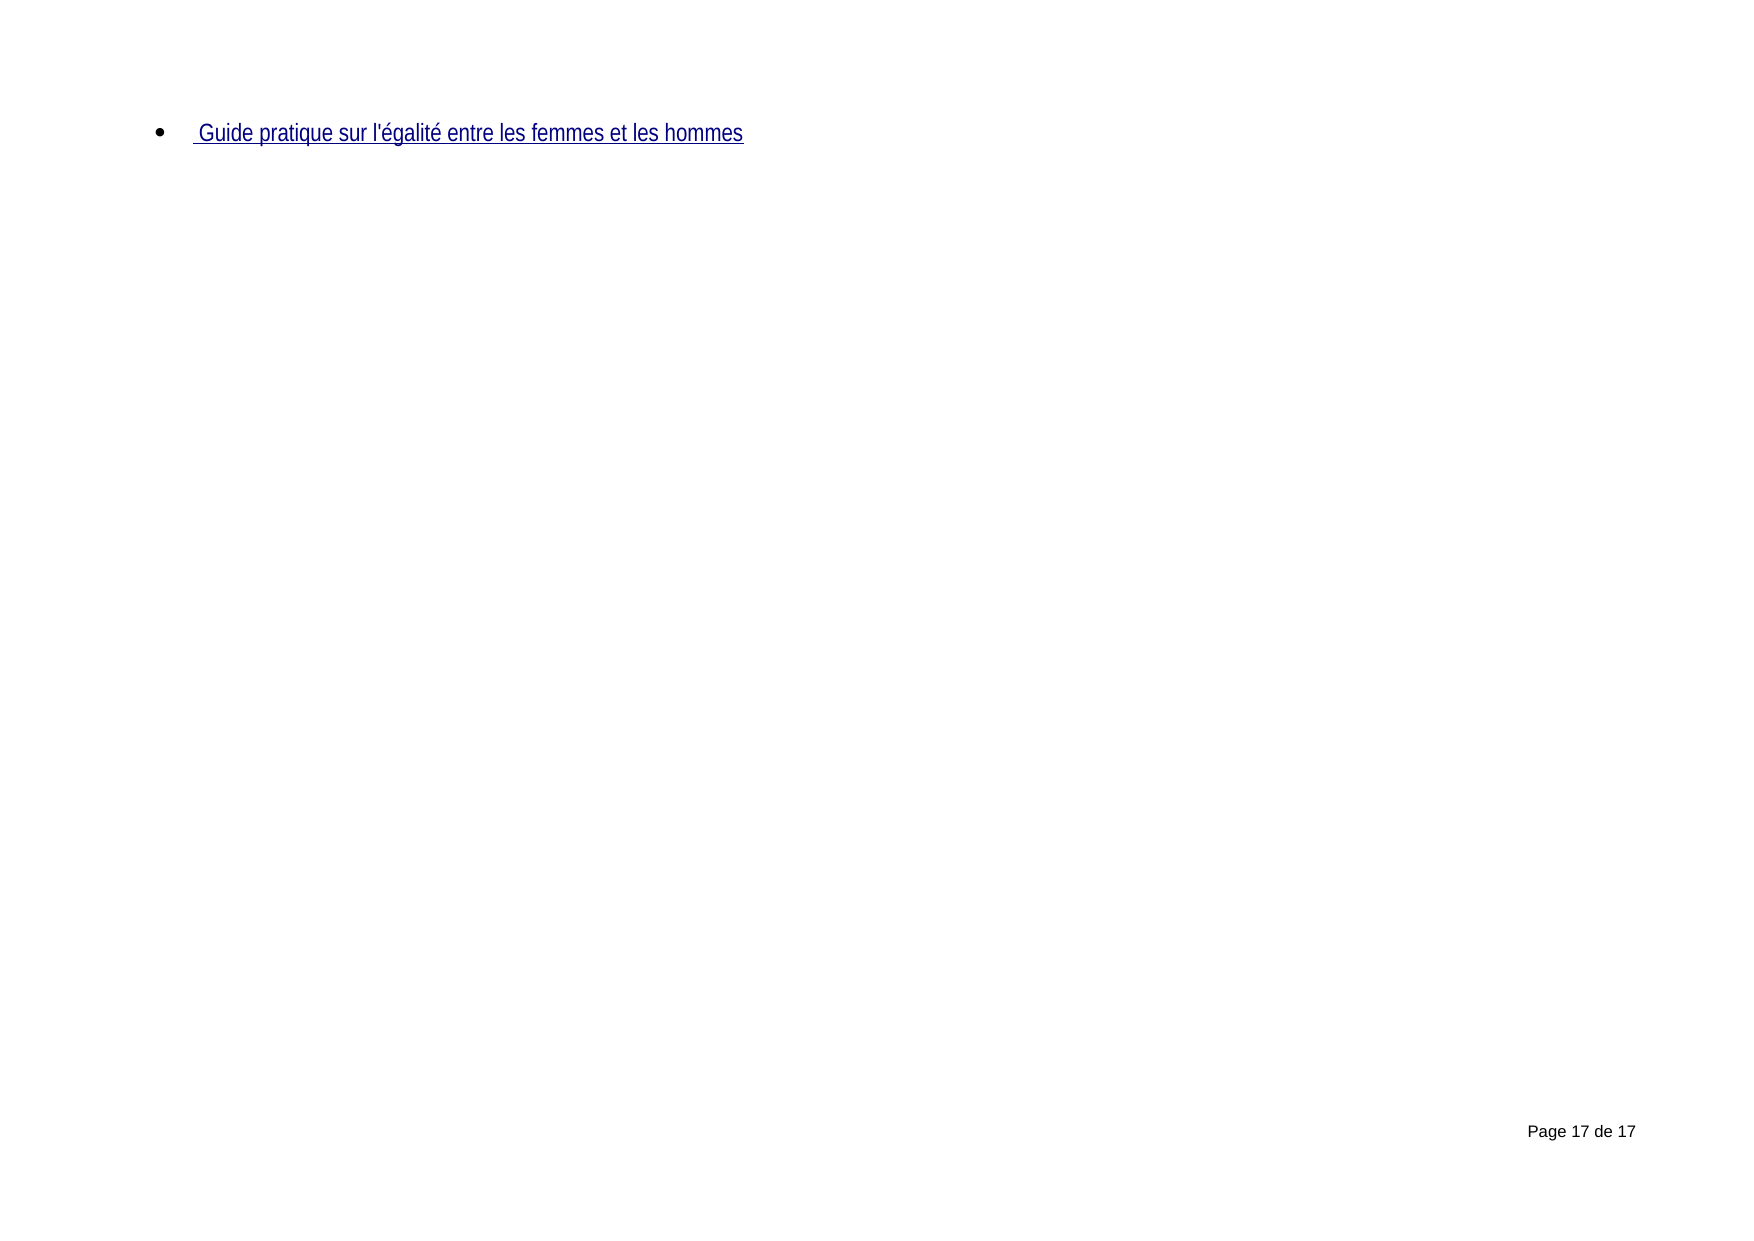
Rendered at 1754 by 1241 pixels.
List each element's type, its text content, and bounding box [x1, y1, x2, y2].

list Guide pratique sur l'égalité entre les femmes et les hommes [156, 118, 1636, 147]
